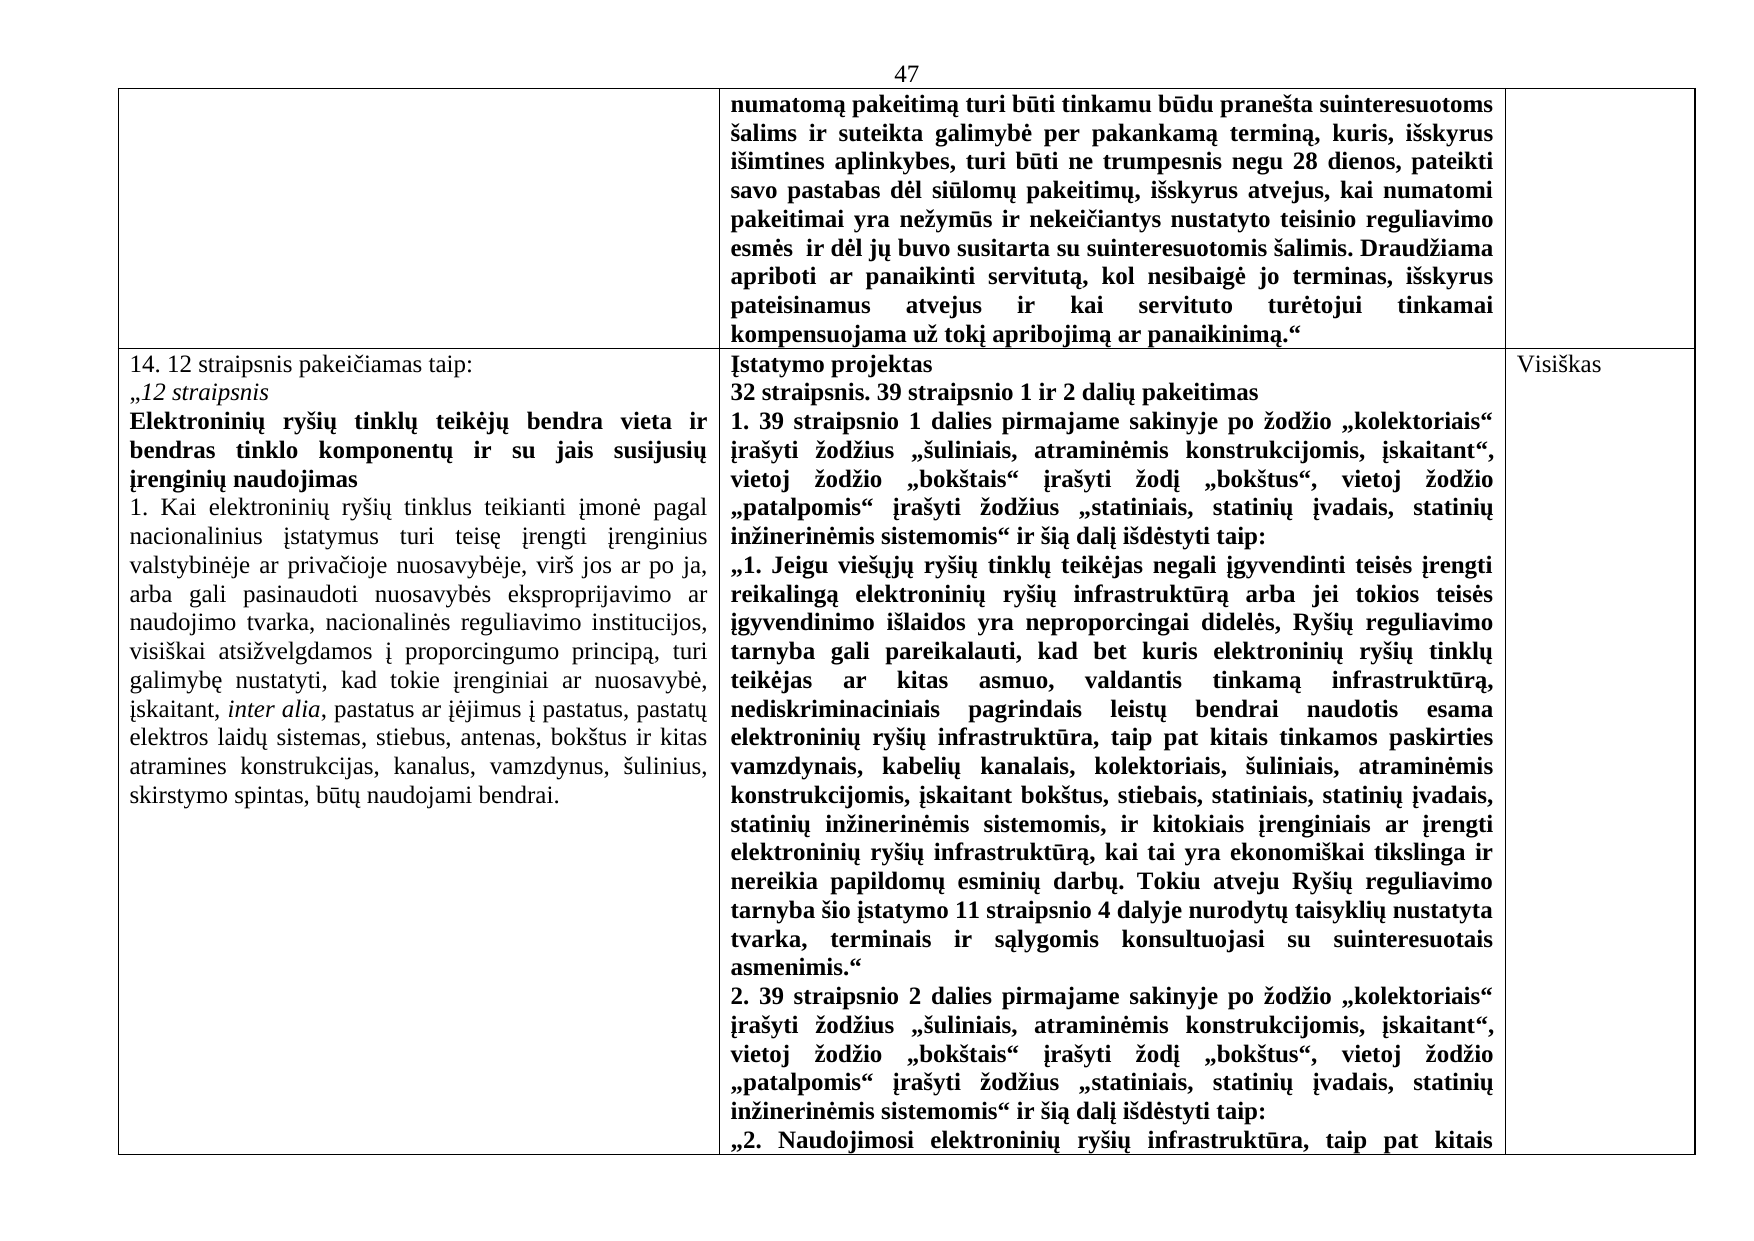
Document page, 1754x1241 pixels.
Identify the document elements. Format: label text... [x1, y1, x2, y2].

table_cell [1506, 89, 1694, 348]
table_cell [119, 89, 719, 348]
table_cell Visiškas [1506, 349, 1694, 1154]
table_cell numatomą pakeitimą turi būti tinkamu būdu pranešta suinteresuotoms šalims ir suteikta galimybė per pakankamą terminą, kuris, išskyrus išimtines aplinkybes, turi būti ne trumpesnis negu 28 dienos, pateikti savo pastabas dėl siūlomų pakeitimų, išskyrus atvejus, kai numatomi pakeitimai yra nežymūs ir nekeičiantys nustatyto teisinio reguliavimo esmės ir dėl jų buvo susitarta su suinteresuotomis šalimis. Draudžiama apriboti ar panaikinti servitutą, kol nesibaigė jo terminas, išskyrus pateisinamus atvejus ir kai servituto turėtojui tinkamai kompensuojama už tokį apribojimą ar panaikinimą.“ [720, 89, 1505, 348]
table_cell 14. 12 straipsnis pakeičiamas taip: „12 straipsnis Elektroninių ryšių tinklų teikėjų bendra vieta ir bendras tinklo komponentų ir su jais susijusių įrenginių naudojimas 1. Kai elektroninių ryšių tinklus teikianti įmonė pagal nacionalinius įstatymus turi teisę įrengti įrenginius valstybinėje ar privačioje nuosavybėje, virš jos ar po ja, arba gali pasinaudoti nuosavybės eksproprijavimo ar naudojimo tvarka, nacionalinės reguliavimo institucijos, visiškai atsižvelgdamos į proporcingumo principą, turi galimybę nustatyti, kad tokie įrenginiai ar nuosavybė, įskaitant, inter alia, pastatus ar įėjimus į pastatus, pastatų elektros laidų sistemas, stiebus, antenas, bokštus ir kitas atramines konstrukcijas, kanalus, vamzdynus, šulinius, skirstymo spintas, būtų naudojami bendrai. [119, 349, 719, 1154]
table_cell Įstatymo projektas 32 straipsnis. 39 straipsnio 1 ir 2 dalių pakeitimas 1. 39 straipsnio 1 dalies pirmajame sakinyje po žodžio „kolektoriais“ įrašyti žodžius „šuliniais, atraminėmis konstrukcijomis, įskaitant“, vietoj žodžio „bokštais“ įrašyti žodį „bokštus“, vietoj žodžio „patalpomis“ įrašyti žodžius „statiniais, statinių įvadais, statinių inžinerinėmis sistemomis“ ir šią dalį išdėstyti taip: „1. Jeigu viešųjų ryšių tinklų teikėjas negali įgyvendinti teisės įrengti reikalingą elektroninių ryšių infrastruktūrą arba jei tokios teisės įgyvendinimo išlaidos yra neproporcingai didelės, Ryšių reguliavimo tarnyba gali pareikalauti, kad bet kuris elektroninių ryšių tinklų teikėjas ar kitas asmuo, valdantis tinkamą infrastruktūrą, nediskriminaciniais pagrindais leistų bendrai naudotis esama elektroninių ryšių infrastruktūra, taip pat kitais tinkamos paskirties vamzdynais, kabelių kanalais, kolektoriais, šuliniais, atraminėmis konstrukcijomis, įskaitant bokštus, stiebais, statiniais, statinių įvadais, statinių inžinerinėmis sistemomis, ir kitokiais įrenginiais ar įrengti elektroninių ryšių infrastruktūrą, kai tai yra ekonomiškai tikslinga ir nereikia papildomų esminių darbų. Tokiu atveju Ryšių reguliavimo tarnyba šio įstatymo 11 straipsnio 4 dalyje nurodytų taisyklių nustatyta tvarka, terminais ir sąlygomis konsultuojasi su suinteresuotais asmenimis.“ 2. 39 straipsnio 2 dalies pirmajame sakinyje po žodžio „kolektoriais“ įrašyti žodžius „šuliniais, atraminėmis konstrukcijomis, įskaitant“, vietoj žodžio „bokštais“ įrašyti žodį „bokštus“, vietoj žodžio „patalpomis“ įrašyti žodžius „statiniais, statinių įvadais, statinių inžinerinėmis sistemomis“ ir šią dalį išdėstyti taip: „2. Naudojimosi elektroninių ryšių infrastruktūra, taip pat kitais [720, 349, 1505, 1154]
